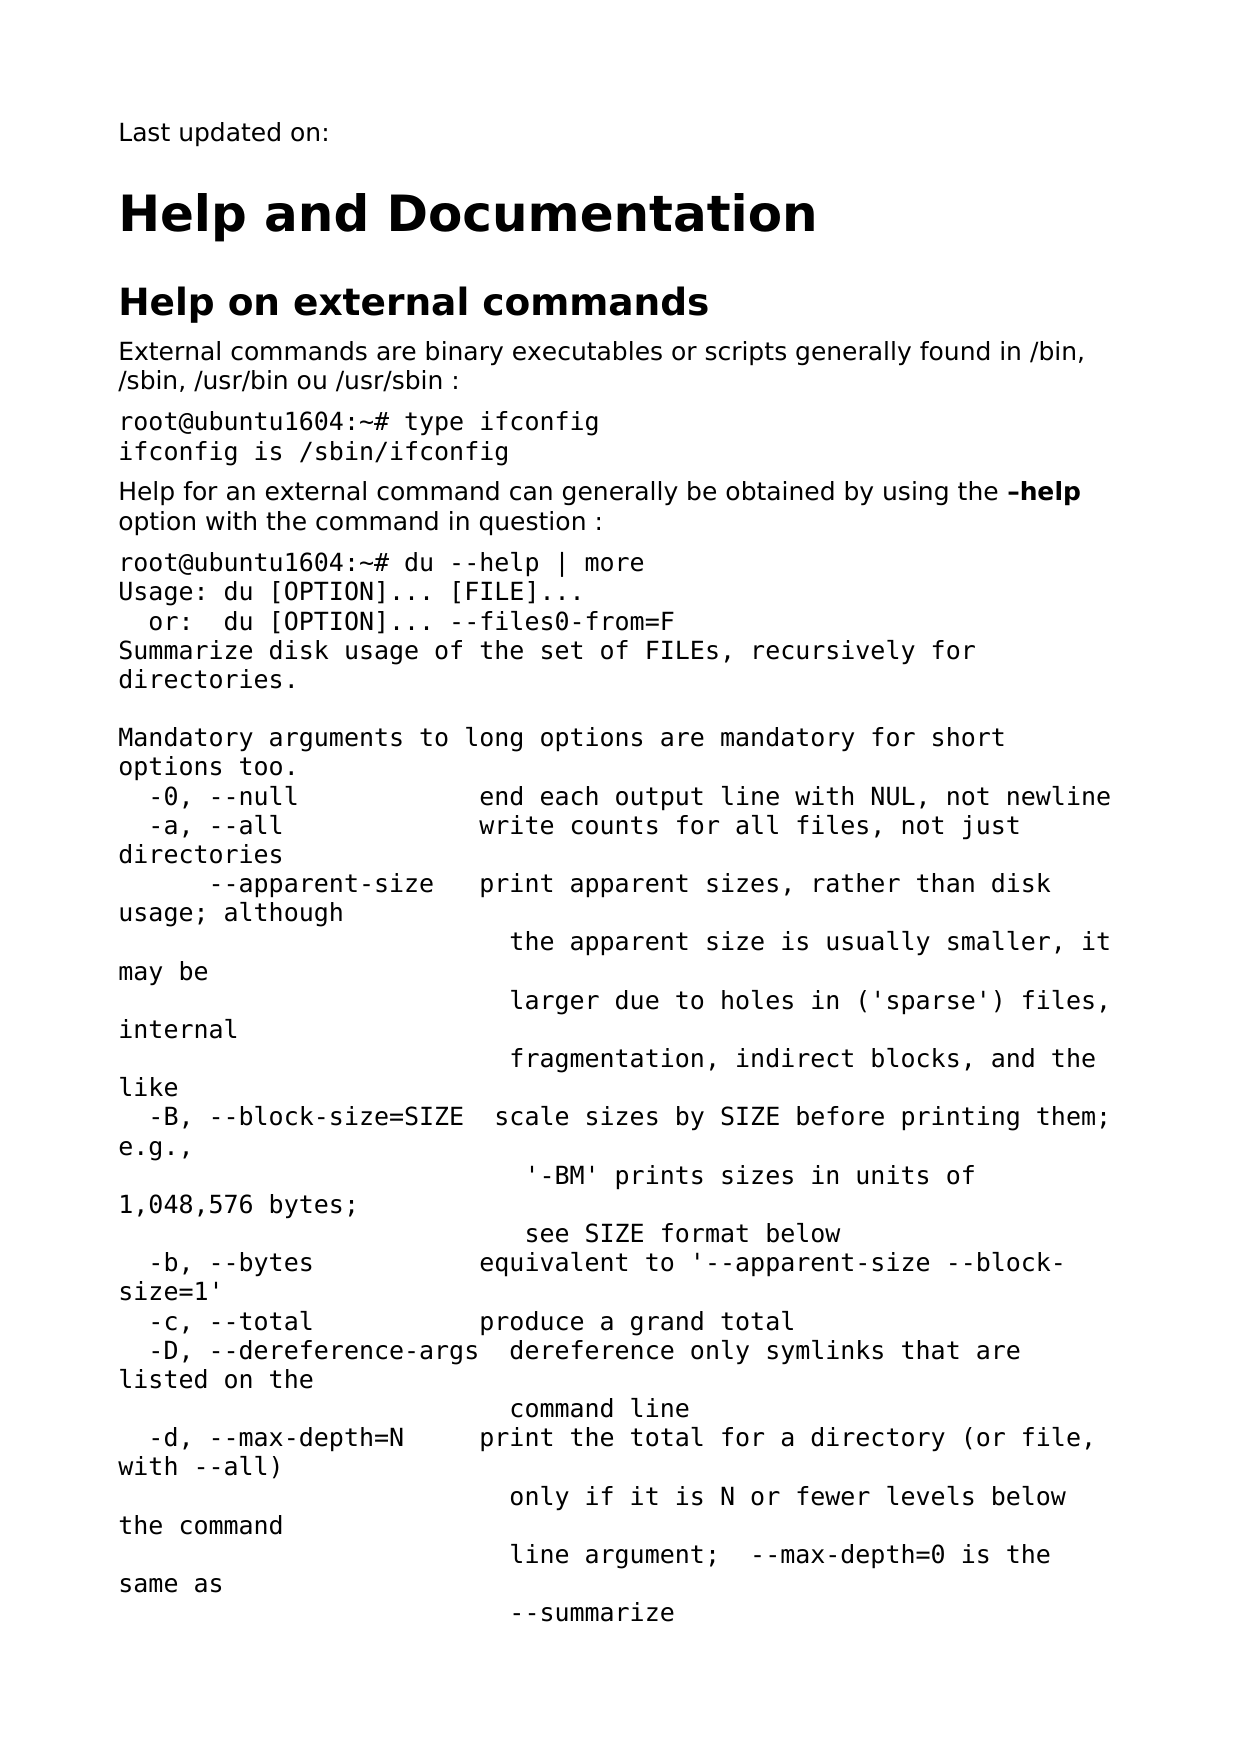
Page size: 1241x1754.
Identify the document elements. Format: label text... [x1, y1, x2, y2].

text Last updated on: [118, 118, 1122, 147]
subtitle Help and Documentation [118, 185, 1122, 243]
text External commands are binary executables or scripts generally found in /bin, /sbin, /usr/bin ou /usr/sbin : [118, 337, 1122, 395]
text Help for an external command can generally be obtained by using the –help option with the command in question : [118, 478, 1122, 536]
text root@ubuntu1604:~# du --help | more Usage: du [OPTION]... [FILE]... or: du [OPTION]... --files0-from=F Summarize disk usage of the set of FILEs, recursively for directories. Mandatory arguments to long options are mandatory for short options too. -0, --null end each output line with NUL, not newline -a, --all write counts for all files, not just directories --apparent-size print apparent sizes, rather than disk usage; although the apparent size is usually smaller, it may be larger due to holes in ('sparse') files, internal fragmentation, indirect blocks, and the like -B, --block-size=SIZE scale sizes by SIZE before printing them; e.g., '-BM' prints sizes in units of 1,048,576 bytes; see SIZE format below -b, --bytes equivalent to '--apparent-size --block-size=1' -c, --total produce a grand total -D, --dereference-args dereference only symlinks that are listed on the command line -d, --max-depth=N print the total for a directory (or file, with --all) only if it is N or fewer levels below the command line argument; --max-depth=0 is the same as --summarize [118, 548, 1122, 1628]
subtitle Help on external commands [118, 281, 1122, 324]
text root@ubuntu1604:~# type ifconfig ifconfig is /sbin/ifconfig [118, 407, 1122, 466]
